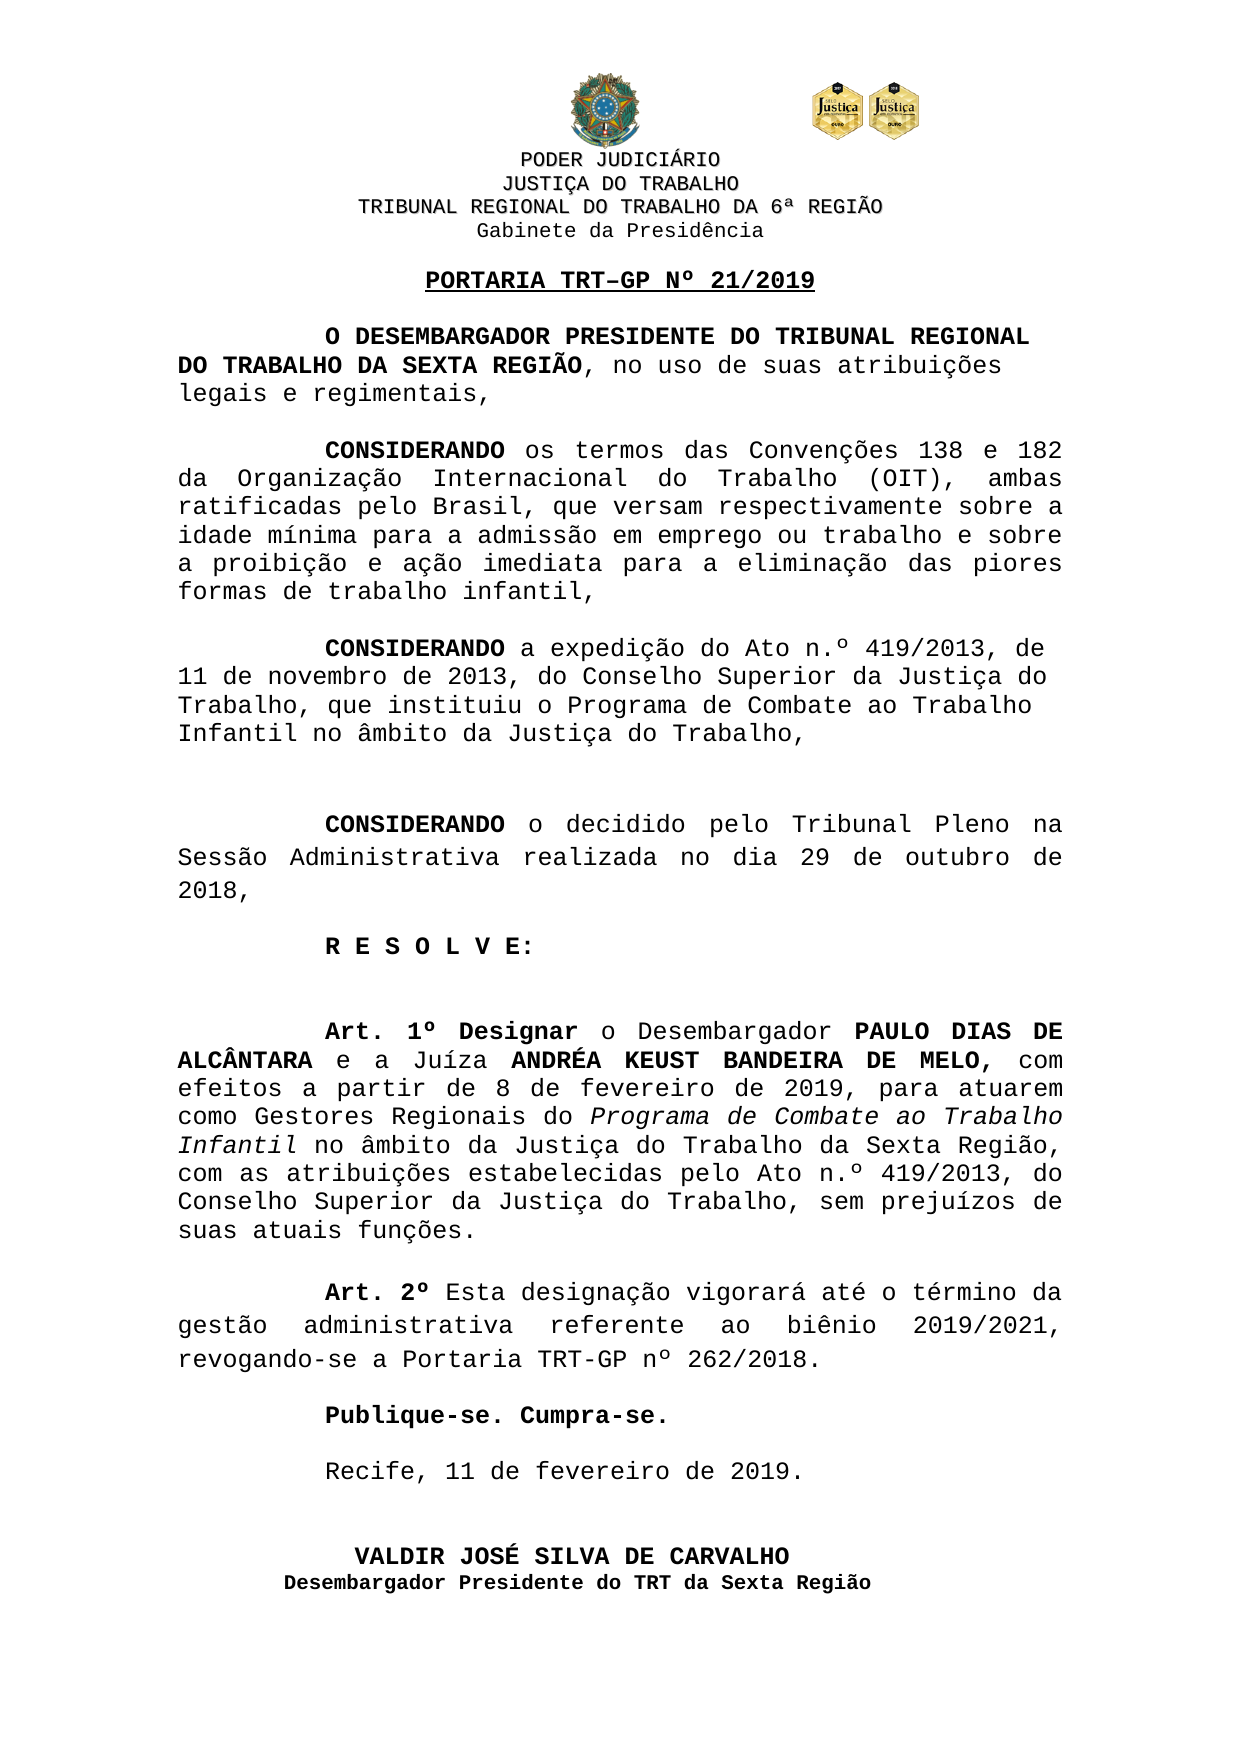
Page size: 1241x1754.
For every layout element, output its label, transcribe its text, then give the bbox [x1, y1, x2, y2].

text CONSIDERANDO a expedição do Ato n.º 419/2013, de 11 de novembro de 2013, do Conselho Superior da Justiça do Trabalho, que instituiu o Programa de Combate ao Trabalho Infantil no âmbito da Justiça do Trabalho, [177, 636, 1063, 749]
text Art. 1º Designar o Desembargador PAULO DIAS DE ALCÂNTARA e a Juíza ANDRÉA KEUST BANDEIRA DE MELO, com efeitos a partir de 8 de fevereiro de 2019, para atuarem como Gestores Regionais do Programa de Combate ao Trabalho Infantil no âmbito da Justiça do Trabalho da Sexta Região, com as atribuições estabelecidas pelo Ato n.º 419/2013, do Conselho Superior da Justiça do Trabalho, sem prejuízos de suas atuais funções. [177, 1019, 1063, 1246]
text Art. 2º Esta designação vigorará até o término da gestão administrativa referente ao biênio 2019/2021, revogando-se a Portaria TRT-GP nº 262/2018. [177, 1274, 1063, 1374]
text CONSIDERANDO os termos das Convenções 138 e 182 da Organização Internacional do Trabalho (OIT), ambas ratificadas pelo Brasil, que versam respectivamente sobre a idade mínima para a admissão em emprego ou trabalho e sobre a proibição e ação imediata para a eliminação das piores formas de trabalho infantil, [177, 437, 1063, 607]
subtitle PORTARIA TRT–GP Nº 21/2019 [177, 267, 1063, 296]
picture [812, 80, 928, 144]
text CONSIDERANDO o decidido pelo Tribunal Pleno na Sessão Administrativa realizada no dia 29 de outubro de 2018, [177, 806, 1063, 906]
picture [570, 73, 640, 149]
text Publique-se. Cumpra-se. [177, 1402, 1063, 1431]
text O DESEMBARGADOR PRESIDENTE DO TRIBUNAL REGIONAL DO TRABALHO DA SEXTA REGIÃO, no uso de suas atribuições legais e regimentais, [177, 324, 1063, 409]
text VALDIR JOSÉ SILVA DE CARVALHO [271, 1544, 1063, 1572]
text R E S O L V E: [177, 934, 1063, 962]
text Desembargador Presidente do TRT da Sexta Região [177, 1572, 1063, 1596]
text Recife, 11 de fevereiro de 2019. [177, 1459, 1063, 1487]
